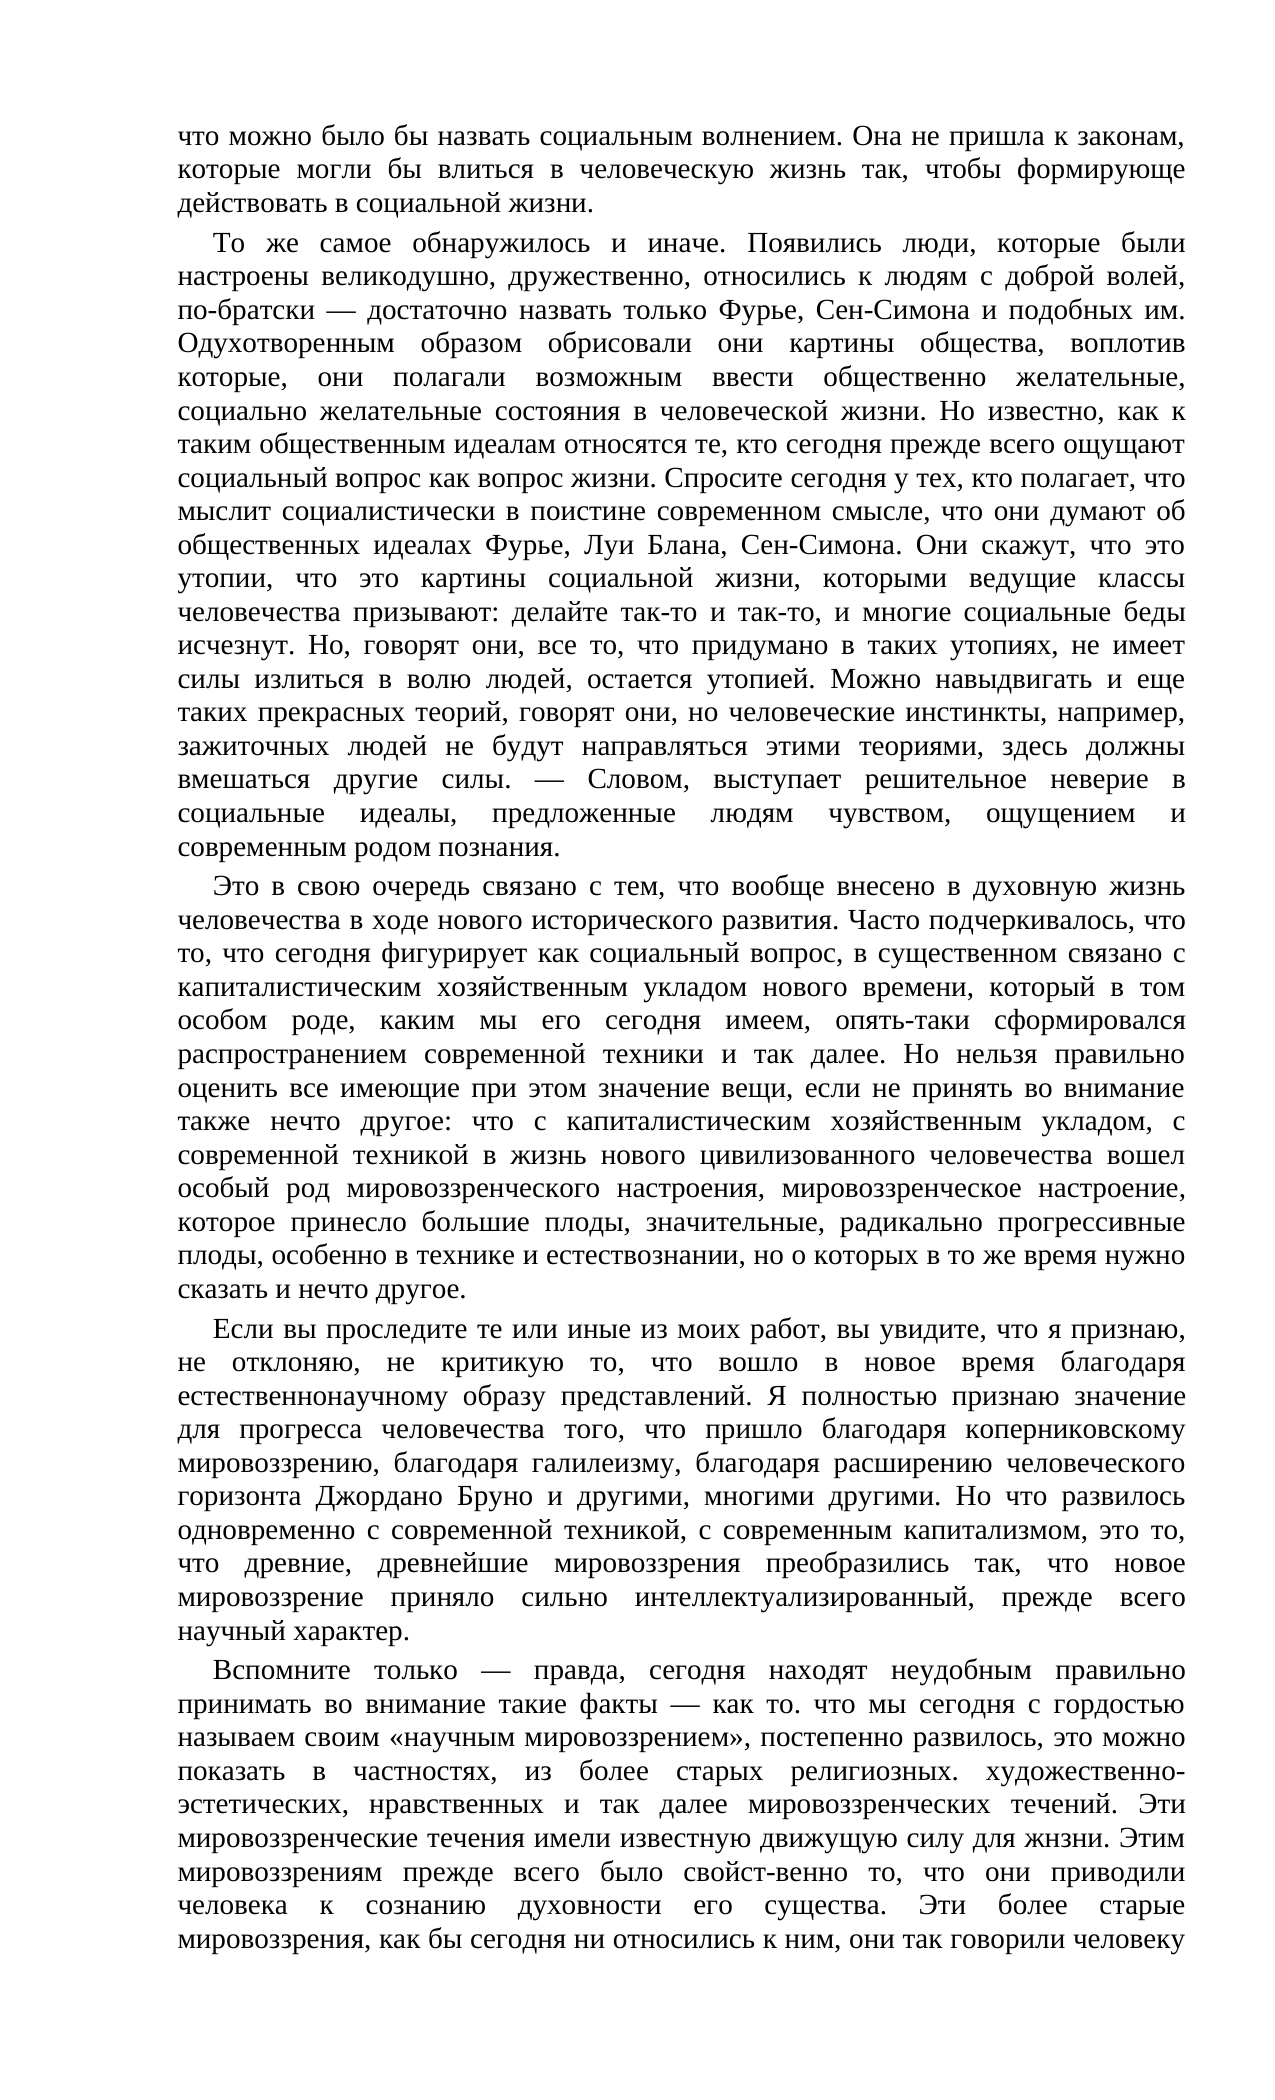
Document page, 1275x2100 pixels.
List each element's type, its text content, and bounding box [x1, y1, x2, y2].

text То же самое обнаружилось и иначе. Появились люди, которые были настроены великодушно, дружественно, относились к людям с доброй волей, по-братски — достаточно назвать только Фурье, Сен-Симона и подобных им. Одухотворенным образом обрисовали они картины общества, воплотив которые, они полагали возможным ввести общественно желательные, социально желательные состояния в человеческой жизни. Но известно, как к таким общественным идеалам относятся те, кто сегодня прежде всего ощущают социальный вопрос как вопрос жизни. Спросите сегодня у тех, кто полагает, что мыслит социалистически в поистине современном смысле, что они думают об общественных идеалах Фурье, Луи Блана, Сен-Симона. Они скажут, что это утопии, что это картины социальной жизни, которыми ведущие классы человечества призывают: делайте так-то и так-то, и многие социальные беды исчезнут. Но, говорят они, все то, что придумано в таких утопиях, не имеет силы излиться в волю людей, остается утопией. Можно навыдвигать и еще таких прекрасных теорий, говорят они, но человеческие инстинкты, например, зажиточных людей не будут направляться этими теориями, здесь должны вмешаться другие силы. — Словом, выступает решительное неверие в социальные идеалы, предложенные людям чувством, ощущением и современным родом познания. [177, 225, 1186, 862]
text Это в свою очередь связано с тем, что вообще внесено в духовную жизнь человечества в ходе нового исторического развития. Часто подчеркивалось, что то, что сегодня фигурирует как социальный вопрос, в существенном связано с капиталистическим хозяйственным укладом нового времени, который в том особом роде, каким мы его сегодня имеем, опять-таки сформировался распространением современной техники и так далее. Но нельзя правильно оценить все имеющие при этом значение вещи, если не принять во внимание также нечто другое: что с капиталистическим хозяйственным укладом, с современной техникой в жизнь нового цивилизованного человечества вошел особый род мировоззренческого настроения, мировоззренческое настроение, которое принесло большие плоды, значительные, радикально прогрессивные плоды, особенно в технике и естествознании, но о которых в то же время нужно сказать и нечто другое. [177, 868, 1186, 1304]
text Если вы проследите те или иные из моих работ, вы увидите, что я признаю, не отклоняю, не критикую то, что вошло в новое время благодаря естественнонаучному образу представлений. Я полностью признаю значение для прогресса человечества того, что пришло благодаря коперниковскому мировоззрению, благодаря галилеизму, благодаря расширению человеческого горизонта Джордано Бруно и другими, многими другими. Но что развилось одновременно с современной техникой, с современным капитализмом, это то, что древние, древнейшие мировоззрения преобразились так, что новое мировоззрение приняло сильно интеллектуализированный, прежде всего научный характер. [177, 1311, 1186, 1646]
text Вспомните только — правда, сегодня находят неудобным правильно принимать во внимание такие факты — как то. что мы сегодня с гордостью называем своим «научным мировоззрением», постепенно развилось, это можно показать в частностях, из более старых религиозных. художественно-эстетических, нравственных и так далее мировоззренческих течений. Эти мировоззренческие течения имели известную движущую силу для жнзни. Этим мировоззрениям прежде всего было свойст-венно то, что они приводили человека к сознанию духовности его существа. Эти более старые мировоззрения, как бы сегодня ни относились к ним, они так говорили человеку [177, 1652, 1186, 1954]
text что можно было бы назвать социальным волнением. Она не пришла к законам, которые могли бы влиться в человеческую жизнь так, чтобы формирующе действовать в социальной жизни. [177, 118, 1186, 219]
